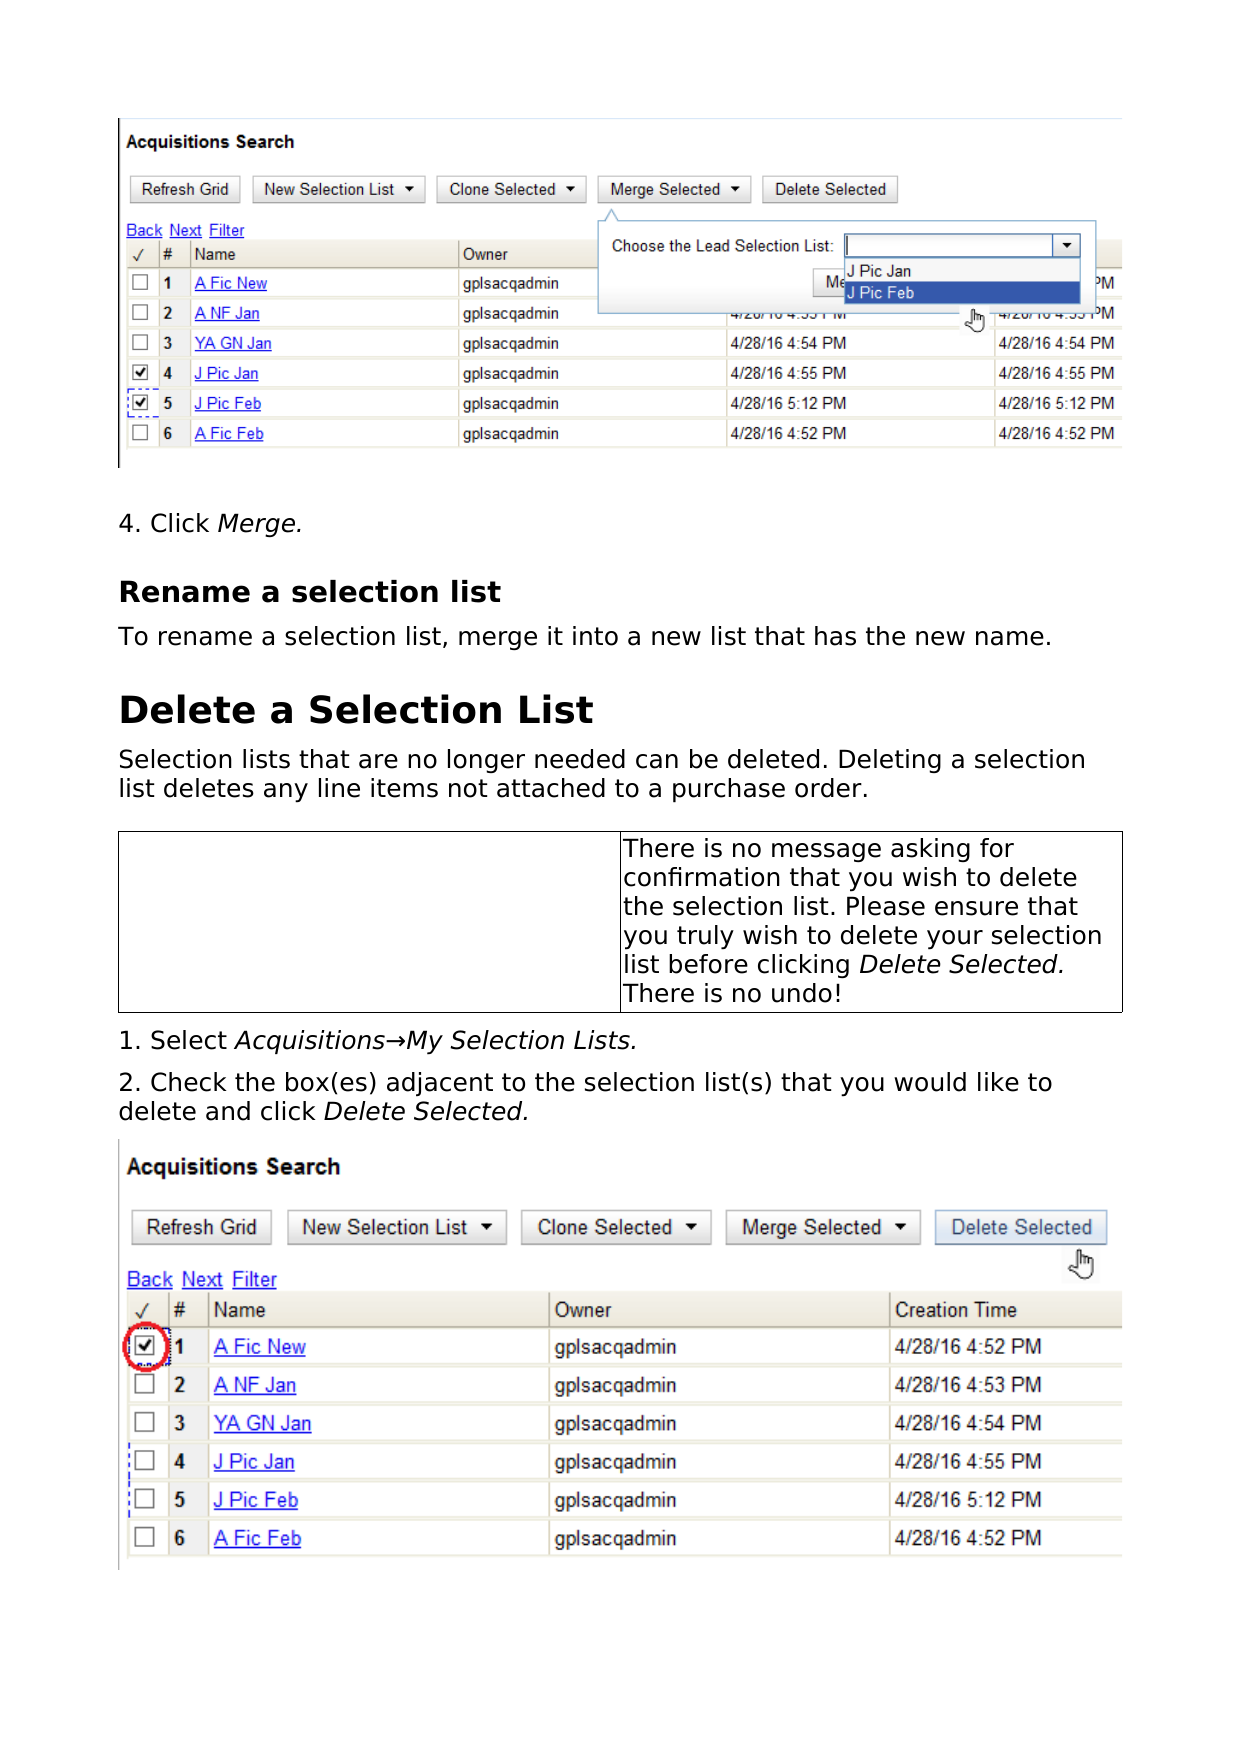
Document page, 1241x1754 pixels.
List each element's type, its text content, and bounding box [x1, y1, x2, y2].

subtitle Rename a selection list [118, 576, 1122, 610]
picture [118, 118, 1123, 468]
text Selection lists that are no longer needed can be deleted. Deleting a selection list deletes any line items not attached to a purchase order. [118, 745, 1122, 803]
table_header There is no message asking for confirmation that you wish to delete the selection list. Please ensure that you truly wish to delete your selection list before clicking Delete Selected. There is no undo! [621, 832, 1122, 1012]
picture [118, 1139, 1123, 1570]
table_header [119, 832, 620, 1012]
text To rename a selection list, merge it into a new list that has the new name. [118, 622, 1122, 651]
text 4. Click Merge. [118, 509, 1122, 538]
subtitle Delete a Selection List [118, 689, 1122, 733]
text 2. Check the box(es) adjacent to the selection list(s) that you would like to delete and click Delete Selected. [118, 1068, 1122, 1127]
text 1. Select Acquisitions→My Selection Lists. [118, 1027, 1122, 1056]
